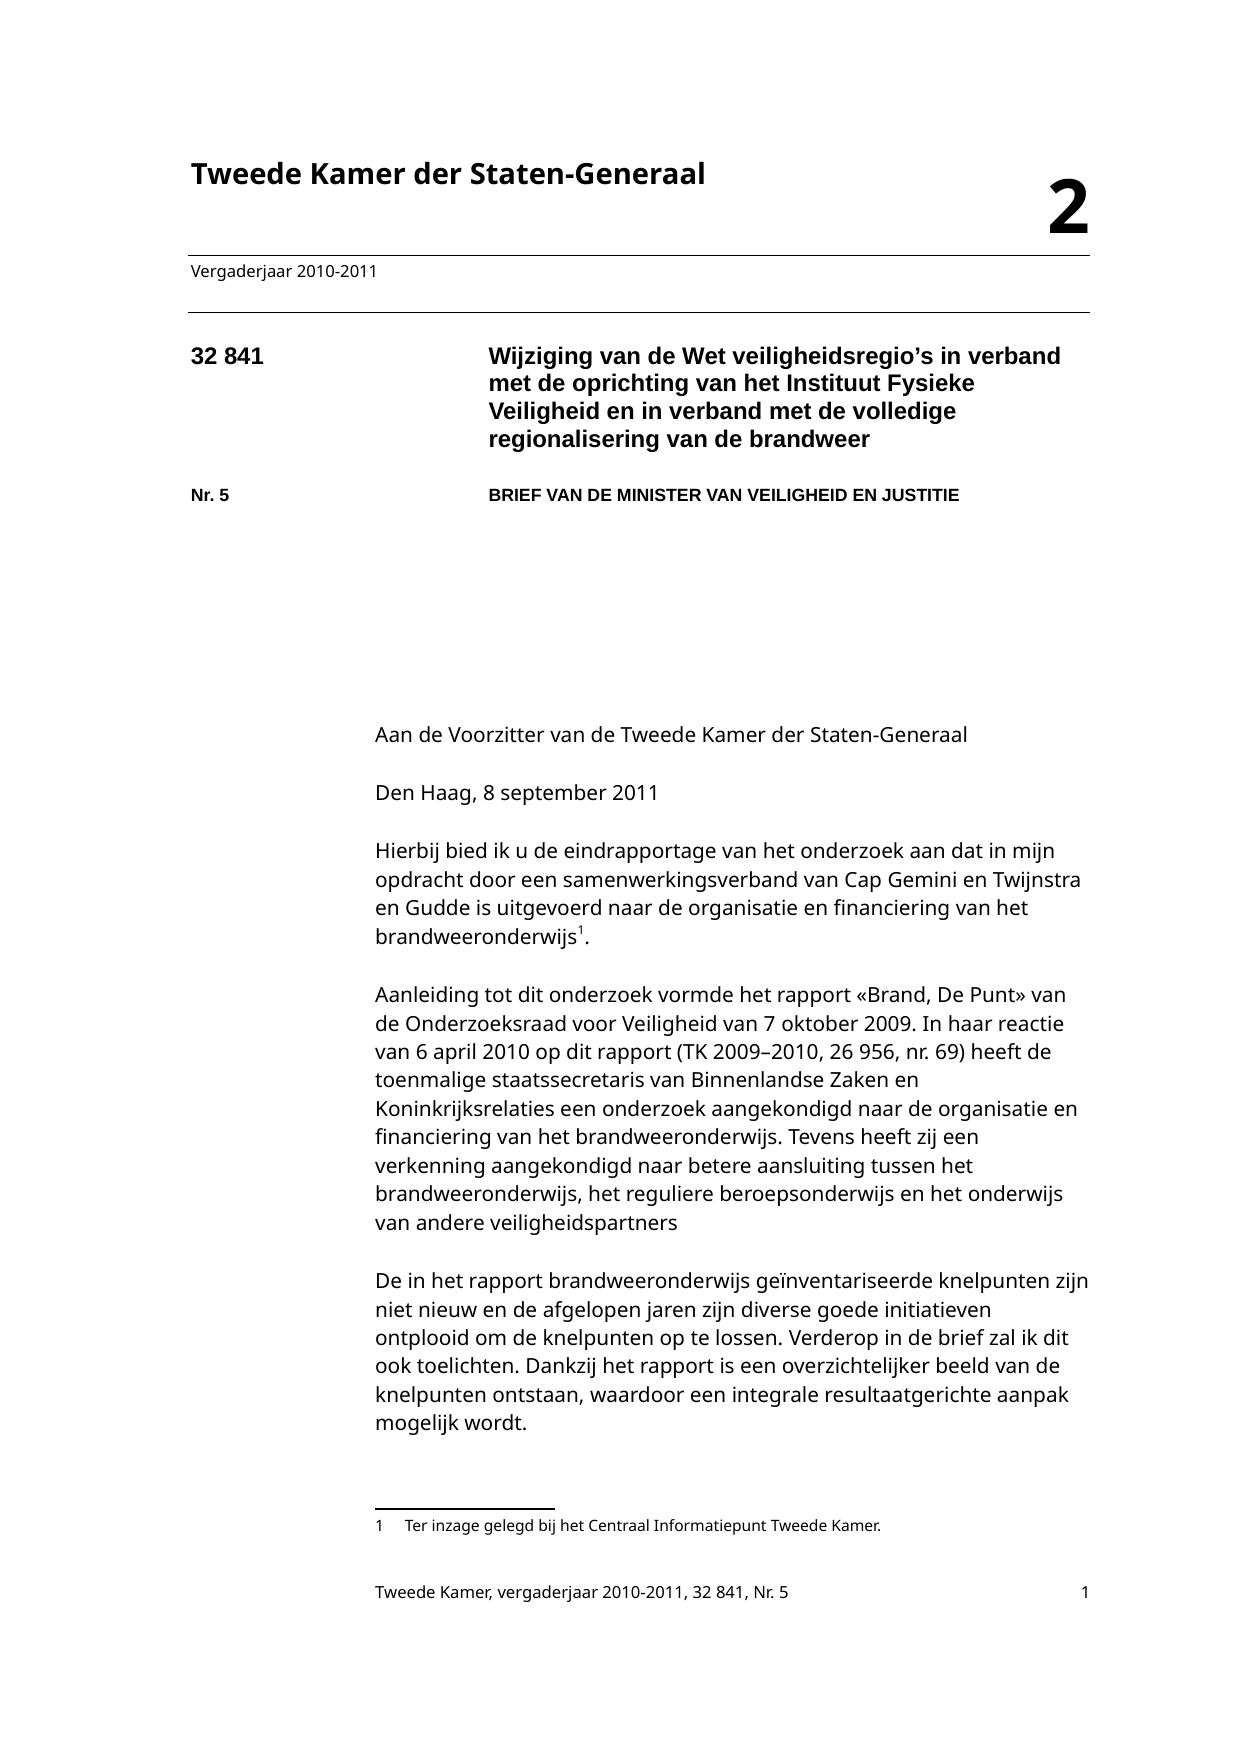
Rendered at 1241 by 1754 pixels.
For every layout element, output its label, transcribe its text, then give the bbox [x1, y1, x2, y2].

table_cell Nr. 5 [188, 482, 485, 601]
table_cell [485, 313, 1090, 339]
text Den Haag, 8 september 2011 [375, 778, 1090, 807]
text Ter inzage gelegd bij het Centraal Informatiepunt Tweede Kamer. [375, 1508, 1090, 1536]
table_cell [485, 256, 1090, 312]
table_header 2 [910, 150, 1090, 255]
table_cell BRIEF VAN DE MINISTER VAN VEILIGHEID EN JUSTITIE [485, 482, 1090, 601]
table_header Tweede Kamer der Staten-Generaal [188, 150, 909, 255]
text Aanleiding tot dit onderzoek vormde het rapport «Brand, De Punt» van de Onderzoeksraad voor Veiligheid van 7 oktober 2009. In haar reactie van 6 april 2010 op dit rapport (TK 2009–2010, 26 956, nr. 69) heeft de toenmalige staatssecretaris van Binnenlandse Zaken en Koninkrijksrelaties een onderzoek aangekondigd naar de organisatie en financiering van het brandweeronderwijs. Tevens heeft zij een verkenning aangekondigd naar betere aansluiting tussen het brandweeronderwijs, het reguliere beroepsonderwijs en het onderwijs van andere veiligheidspartners [375, 980, 1090, 1236]
table_cell Vergaderjaar 2010-2011 [188, 256, 485, 312]
text Hierbij bied ik u de eindrapportage van het onderzoek aan dat in mijn opdracht door een samenwerkingsverband van Cap Gemini en Twijnstra en Gudde is uitgevoerd naar de organisatie en financiering van het brandweeronderwijs. [375, 837, 1090, 950]
table_cell [188, 313, 485, 339]
table_cell 32 841 [188, 339, 485, 482]
text De in het rapport brandweeronderwijs geïnventariseerde knelpunten zijn niet nieuw en de afgelopen jaren zijn diverse goede initiatieven ontplooid om de knelpunten op te lossen. Verderop in de brief zal ik dit ook toelichten. Dankzij het rapport is een overzichtelijker beeld van de knelpunten ontstaan, waardoor een integrale resultaatgerichte aanpak mogelijk wordt. [375, 1266, 1090, 1437]
table_cell Wijziging van de Wet veiligheidsregio’s in verband met de oprichting van het Instituut Fysieke Veiligheid en in verband met de volledige regionalisering van de brandweer [485, 339, 1090, 482]
text Aan de Voorzitter van de Tweede Kamer der Staten-Generaal [375, 720, 1090, 748]
